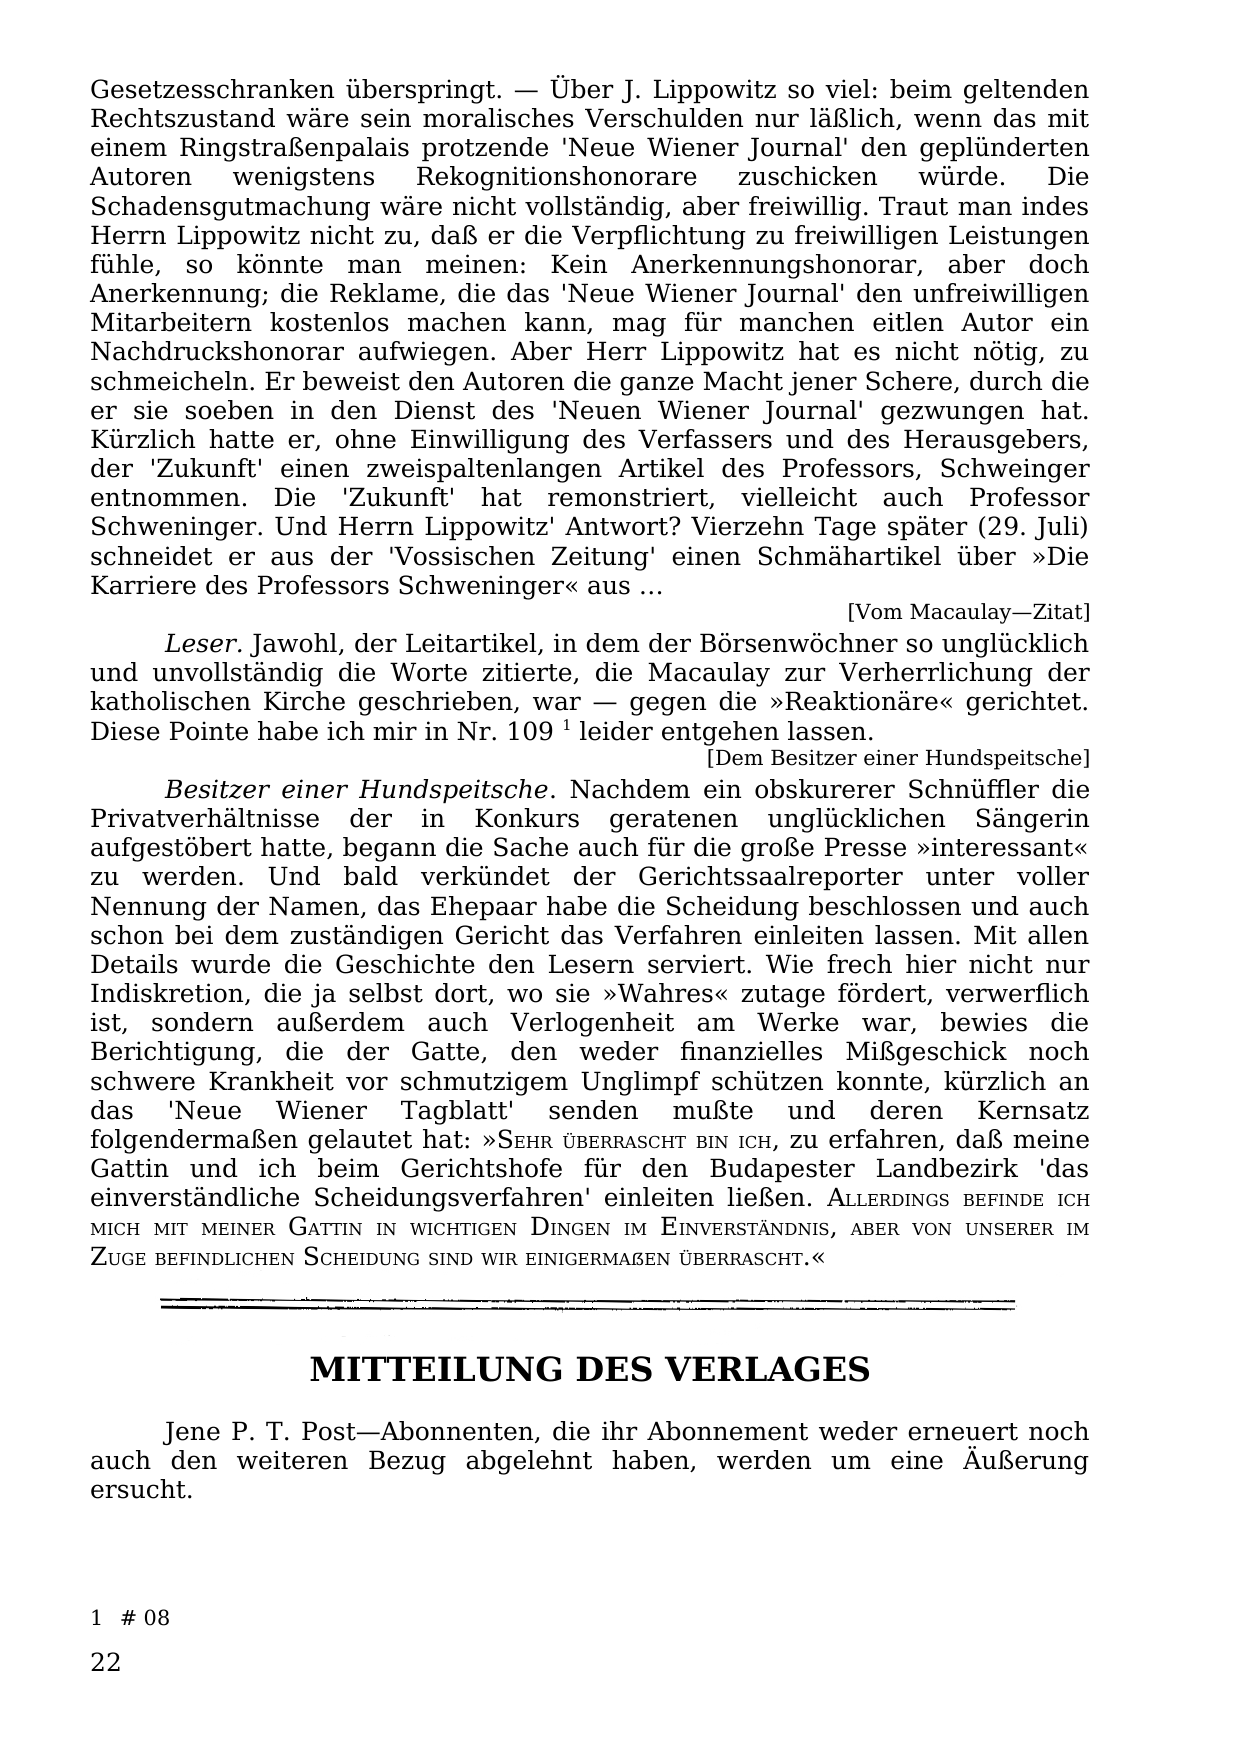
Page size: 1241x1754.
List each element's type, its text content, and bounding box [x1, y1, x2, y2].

text Gesetzesschranken überspringt. — Über J. Lippowitz so viel: beim geltenden Rechtszustand wäre sein moralisches Verschulden nur läßlich, wenn das mit einem Ringstraßenpalais protzende 'Neue Wiener Journal' den geplünderten Autoren wenigstens Rekognitionshonorare zuschicken würde. Die Schadensgutmachung wäre nicht vollständig, aber freiwillig. Traut man indes Herrn Lippowitz nicht zu, daß er die Verpflichtung zu freiwilligen Leistungen fühle, so könnte man meinen: Kein Anerkennungshonorar, aber doch Anerkennung; die Reklame, die das 'Neue Wiener Journal' den unfreiwilligen Mitarbeitern kostenlos machen kann, mag für manchen eitlen Autor ein Nachdruckshonorar aufwiegen. Aber Herr Lippowitz hat es nicht nötig, zu schmeicheln. Er beweist den Autoren die ganze Macht jener Schere, durch die er sie soeben in den Dienst des 'Neuen Wiener Journal' gezwungen hat. Kürzlich hatte er, ohne Einwilligung des Verfassers und des Herausgebers, der 'Zukunft' einen zweispaltenlangen Artikel des Professors, Schweinger entnommen. Die 'Zukunft' hat remonstriert, vielleicht auch Professor Schweninger. Und Herrn Lippowitz' Antwort? Vierzehn Tage später (29. Juli) schneidet er aus der 'Vossischen Zeitung' einen Schmähartikel über »Die Karriere des Professors Schweninger« aus … [90, 75, 1091, 600]
text [Vom Macaulay—Zitat] [90, 600, 1091, 624]
text [Dem Besitzer einer Hundspeitsche] [90, 746, 1091, 770]
text Leser. Jawohl, der Leitartikel, in dem der Börsenwöchner so unglücklich und unvollständig die Worte zitierte, die Macaulay zur Verherrlichung der katholischen Kirche geschrieben, war — gegen die »Reaktionäre« gerichtet. Diese Pointe habe ich mir in Nr. 109 leider entgehen lassen. [90, 624, 1091, 746]
picture [116, 1270, 1064, 1345]
text Besitzer einer Hundspeitsche. Nachdem ein obskurerer Schnüffler die Privatverhältnisse der in Konkurs geratenen unglücklichen Sängerin aufgestöbert hatte, begann die Sache auch für die große Presse »interessant« zu werden. Und bald verkündet der Gerichtssaalreporter unter voller Nennung der Namen, das Ehepaar habe die Scheidung beschlossen und auch schon bei dem zuständigen Gericht das Verfahren einleiten lassen. Mit allen Details wurde die Geschichte den Lesern serviert. Wie frech hier nicht nur Indiskretion, die ja selbst dort, wo sie »Wahres« zutage fördert, verwerflich ist, sondern außerdem auch Verlogenheit am Werke war, bewies die Berichtigung, die der Gatte, den weder finanzielles Mißgeschick noch schwere Krankheit vor schmutzigem Unglimpf schützen konnte, kürzlich an das 'Neue Wiener Tagblatt' senden mußte und deren Kernsatz folgendermaßen gelautet hat: »Sehr überrascht bin ich, zu erfahren, daß meine Gattin und ich beim Gerichtshofe für den Budapester Landbezirk 'das einverständliche Scheidungsverfahren' einleiten ließen. Allerdings befinde ich mich mit meiner Gattin in wichtigen Dingen im Einverständnis, aber von unserer im Zuge befindlichen Scheidung sind wir einigermaßen überrascht.« [90, 770, 1091, 1271]
text MITTEILUNG DES VERLAGES [90, 1271, 1091, 1389]
text Jene P. T. Post—Abonnenten, die ihr Abonnement weder erneuert noch auch den weiteren Bezug abgelehnt haben, werden um eine Äußerung ersucht. [90, 1389, 1091, 1504]
text # 08 [90, 1606, 1091, 1631]
